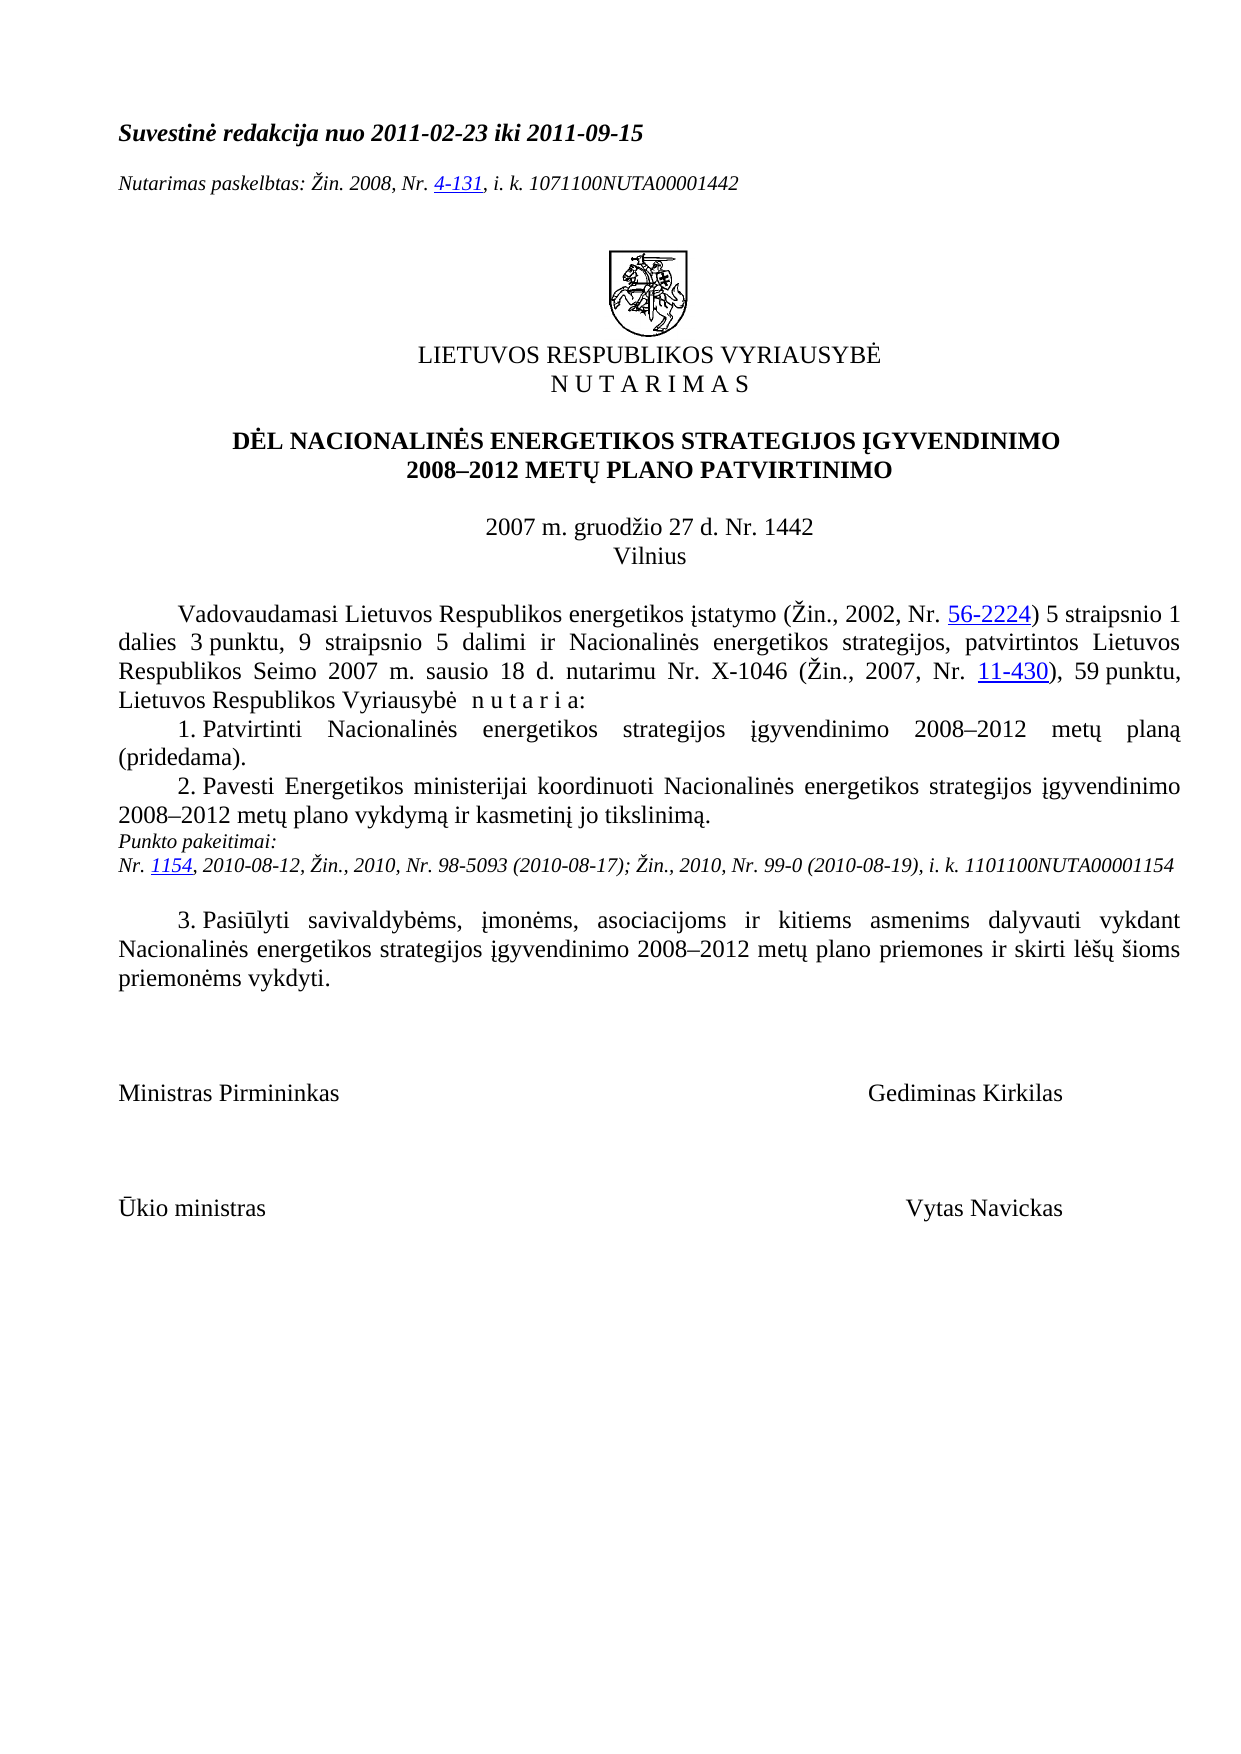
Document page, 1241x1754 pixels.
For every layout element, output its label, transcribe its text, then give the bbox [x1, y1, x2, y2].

text 2. Pavesti Energetikos ministerijai koordinuoti Nacionalinės energetikos strategijos įgyvendinimo 2008–2012 metų plano vykdymą ir kasmetinį jo tikslinimą. [118, 771, 1181, 829]
text Ministras Pirmininkas Gediminas Kirkilas [118, 1078, 1181, 1107]
text NUTARIMAS [118, 369, 1181, 397]
text 3. Pasiūlyti savivaldybėms, įmonėms, asociacijoms ir kitiems asmenims dalyvauti vykdant Nacionalinės energetikos strategijos įgyvendinimo 2008–2012 metų plano priemones ir skirti lėšų šioms priemonėms vykdyti. [118, 906, 1181, 992]
text Vilnius [118, 541, 1181, 570]
text Ūkio ministras Vytas Navickas [118, 1193, 1181, 1222]
text Nutarimas paskelbtas: Žin. 2008, Nr. 4-131, i. k. 1071100NUTA00001442 [118, 171, 1181, 195]
text Suvestinė redakcija nuo 2011-02-23 iki 2011-09-15 [118, 118, 1181, 147]
text 2007 m. gruodžio 27 d. Nr. 1442 [118, 512, 1181, 541]
text Lietuvos Respublikos Vyriausybė [118, 340, 1181, 369]
text Nr. 1154, 2010-08-12, Žin., 2010, Nr. 98-5093 (2010-08-17); Žin., 2010, Nr. 99-0 (2010-08-19), i. k. 1101100NUTA00001154 [118, 853, 1181, 877]
text 1. Patvirtinti Nacionalinės energetikos strategijos įgyvendinimo 2008–2012 metų planą (pridedama). [118, 714, 1181, 771]
text Punkto pakeitimai: [118, 829, 1181, 853]
text DĖL nacionalinės energetikos strategijos įgyvendinimo 2008–2012 metŲ plano patvirtinimo [118, 426, 1181, 484]
text Vadovaudamasi Lietuvos Respublikos energetikos įstatymo (Žin., 2002, Nr. 56-2224) 5 straipsnio 1 dalies 3 punktu, 9 straipsnio 5 dalimi ir Nacionalinės energetikos strategijos, patvirtintos Lietuvos Respublikos Seimo 2007 m. sausio 18 d. nutarimu Nr. X-1046 (Žin., 2007, Nr. 11-430), 59 punktu, Lietuvos Respublikos Vyriausybė nutaria: [118, 599, 1181, 714]
